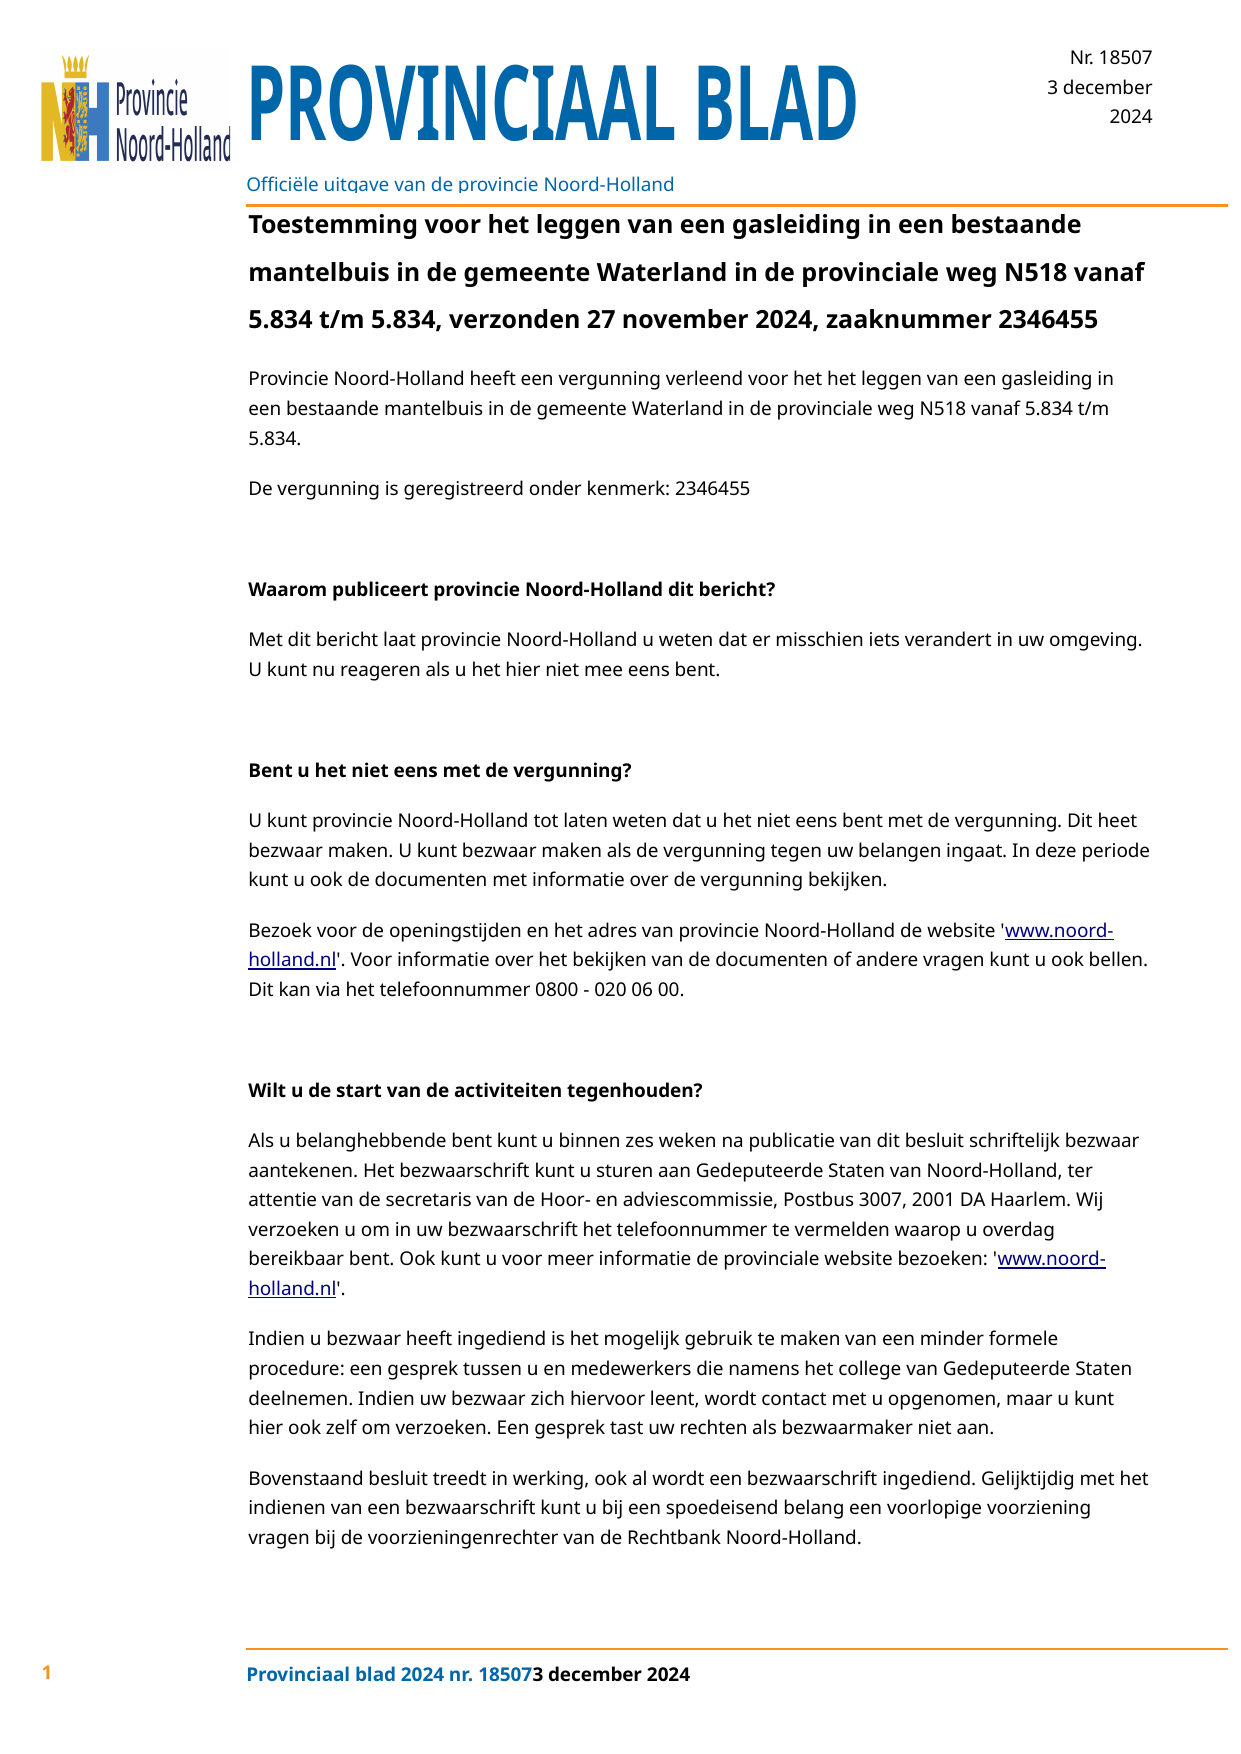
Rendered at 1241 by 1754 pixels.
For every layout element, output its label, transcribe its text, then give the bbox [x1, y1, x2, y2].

text Provincie Noord-Holland heeft een vergunning verleend voor het het leggen van een gasleiding in een bestaande mantelbuis in de gemeente Waterland in de provinciale weg N518 vanaf 5.834 t/m 5.834. [248, 366, 1152, 450]
text Wilt u de start van de activiteiten tegenhouden? [248, 1077, 1152, 1102]
text Met dit bericht laat provincie Noord-Holland u weten dat er misschien iets verandert in uw omgeving. U kunt nu reageren als u het hier niet mee eens bent. [248, 626, 1152, 682]
text Als u belanghebbende bent kunt u binnen zes weken na publicatie van dit besluit schriftelijk bezwaar aantekenen. Het bezwaarschrift kunt u sturen aan Gedeputeerde Staten van Noord-Holland, ter attentie van de secretaris van de Hoor- en adviescommissie, Postbus 3007, 2001 DA Haarlem. Wij verzoeken u om in uw bezwaarschrift het telefoonnummer te vermelden waarop u overdag bereikbaar bent. Ook kunt u voor meer informatie de provinciale website bezoeken: 'www.noord-holland.nl'. [248, 1127, 1152, 1301]
text Bovenstaand besluit treedt in werking, ook al wordt een bezwaarschrift ingediend. Gelijktijdig met het indienen van een bezwaarschrift kunt u bij een spoedeisend belang een voorlopige voorziening vragen bij de voorzieningenrechter van de Rechtbank Noord-Holland. [248, 1465, 1152, 1549]
picture [41, 47, 231, 172]
text Bezoek voor de openingstijden en het adres van provincie Noord-Holland de website 'www.noord-holland.nl'. Voor informatie over het bekijken van de documenten of andere vragen kunt u ook bellen. Dit kan via het telefoonnummer 0800 - 020 06 00. [248, 917, 1152, 1002]
text U kunt provincie Noord-Holland tot laten weten dat u het niet eens bent met de vergunning. Dit heet bezwaar maken. U kunt bezwaar maken als de vergunning tegen uw belangen ingaat. In deze periode kunt u ook de documenten met informatie over de vergunning bekijken. [248, 807, 1152, 892]
text De vergunning is geregistreerd onder kenmerk: 2346455 [248, 475, 1152, 501]
text Waarom publiceert provincie Noord-Holland dit bericht? [248, 576, 1152, 602]
text Indien u bezwaar heeft ingediend is het mogelijk gebruik te maken van een minder formele procedure: een gesprek tussen u en medewerkers die namens het college van Gedeputeerde Staten deelnemen. Indien uw bezwaar zich hiervoor leent, wordt contact met u opgenomen, maar u kunt hier ook zelf om verzoeken. Een gesprek tast uw rechten als bezwaarmaker niet aan. [248, 1326, 1152, 1440]
text Toestemming voor het leggen van een gasleiding in een bestaande mantelbuis in de gemeente Waterland in de provinciale weg N518 vanaf 5.834 t/m 5.834, verzonden 27 november 2024, zaaknummer 2346455 [248, 207, 1152, 336]
text Bent u het niet eens met de vergunning? [248, 757, 1152, 782]
